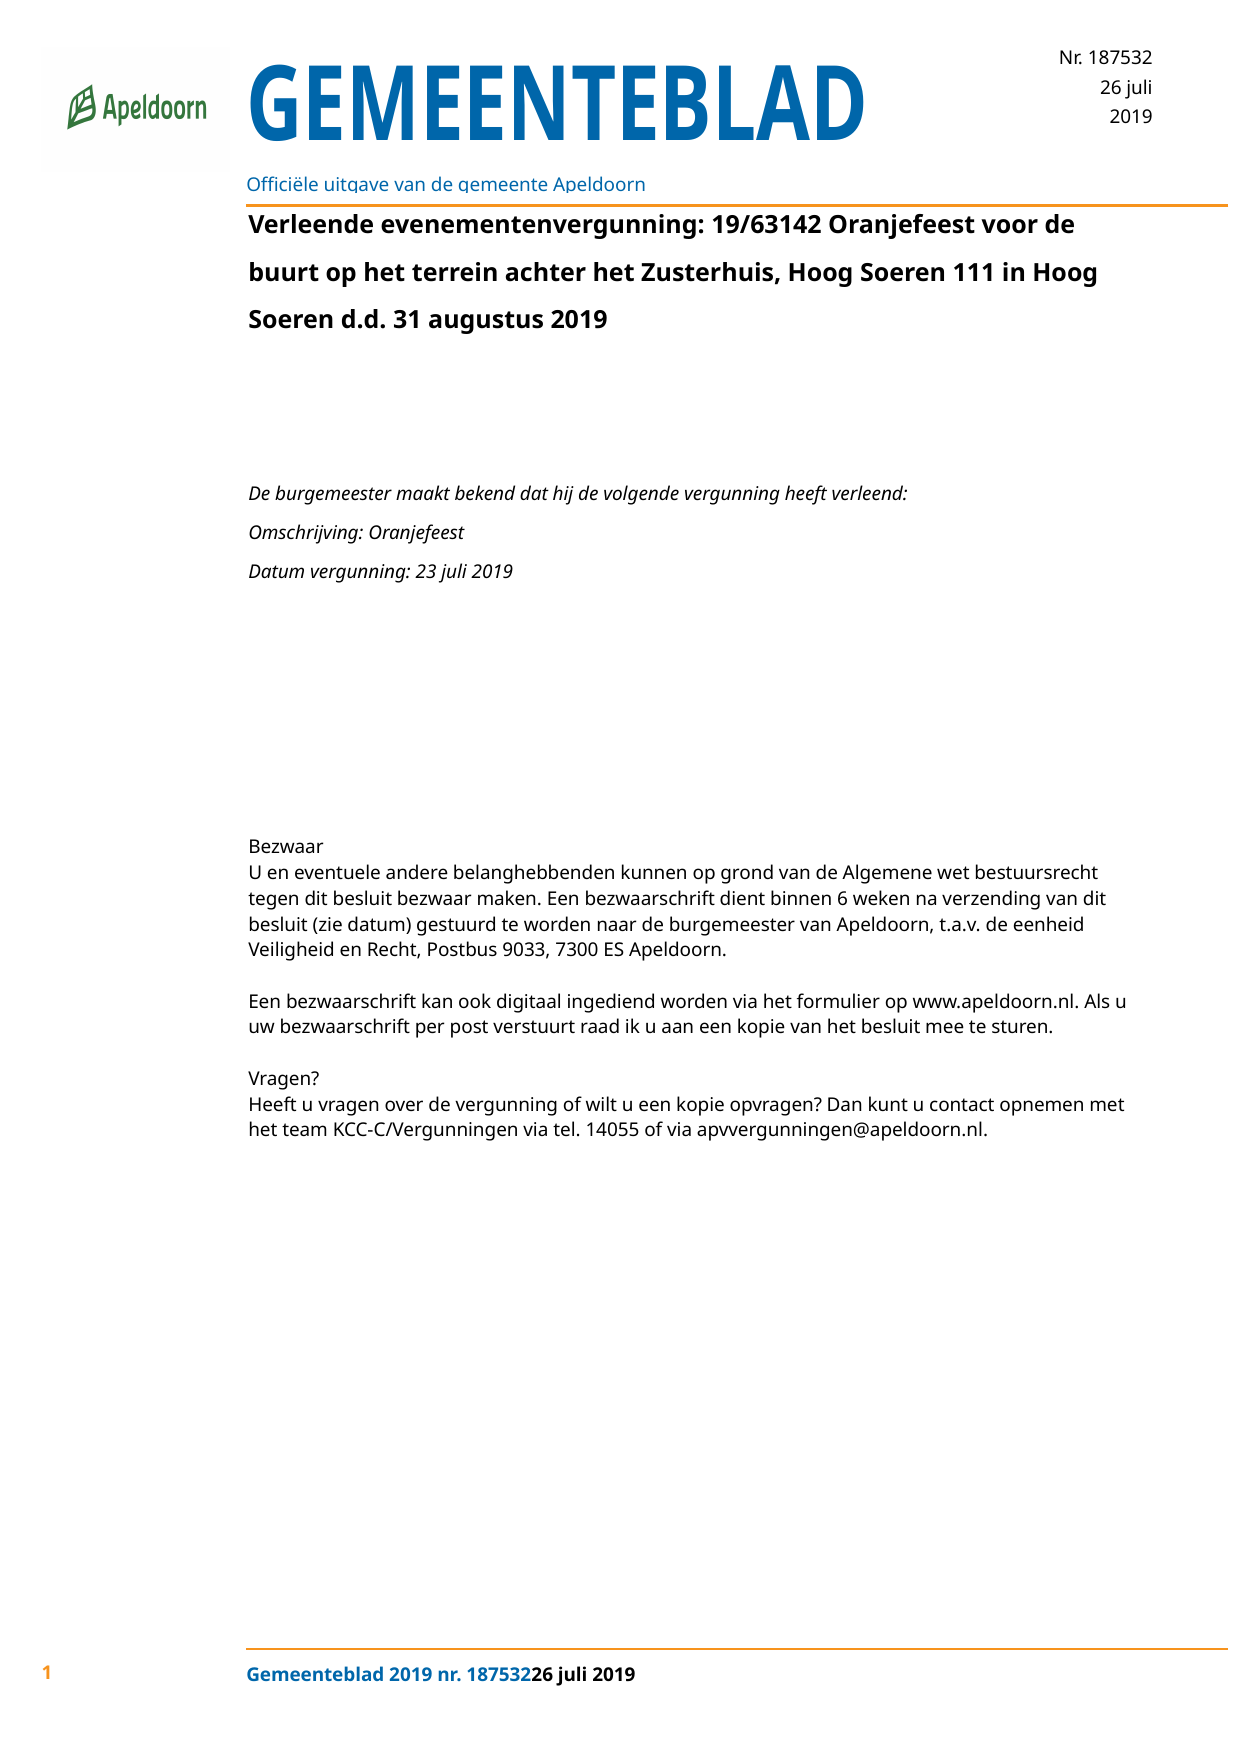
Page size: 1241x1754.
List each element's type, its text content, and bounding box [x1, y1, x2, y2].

text Bezwaar [248, 834, 1152, 859]
text U en eventuele andere belanghebbenden kunnen op grond van de Algemene wet bestuursrecht tegen dit besluit bezwaar maken. Een bezwaarschrift dient binnen 6 weken na verzending van dit besluit (zie datum) gestuurd te worden naar de burgemeester van Apeldoorn, t.a.v. de eenheid Veiligheid en Recht, Postbus 9033, 7300 ES Apeldoorn. [248, 859, 1152, 962]
text Heeft u vragen over de vergunning of wilt u een kopie opvragen? Dan kunt u contact opnemen met het team KCC-C/Vergunningen via tel. 14055 of via apvvergunningen@apeldoorn.nl. [248, 1091, 1152, 1142]
text Verleende evenementenvergunning: 19/63142 Oranjefeest voor de buurt op het terrein achter het Zusterhuis, Hoog Soeren 111 in Hoog Soeren d.d. 31 augustus 2019 [248, 207, 1152, 336]
text Omschrijving: Oranjefeest [248, 519, 1152, 545]
text De burgemeester maakt bekend dat hij de volgende vergunning heeft verleend: [248, 480, 1152, 506]
text Datum vergunning: 23 juli 2019 [248, 558, 1152, 584]
picture [41, 47, 231, 172]
text Vragen? [248, 1065, 1152, 1091]
text Een bezwaarschrift kan ook digitaal ingediend worden via het formulier op www.apeldoorn.nl. Als u uw bezwaarschrift per post verstuurt raad ik u aan een kopie van het besluit mee te sturen. [248, 988, 1152, 1039]
